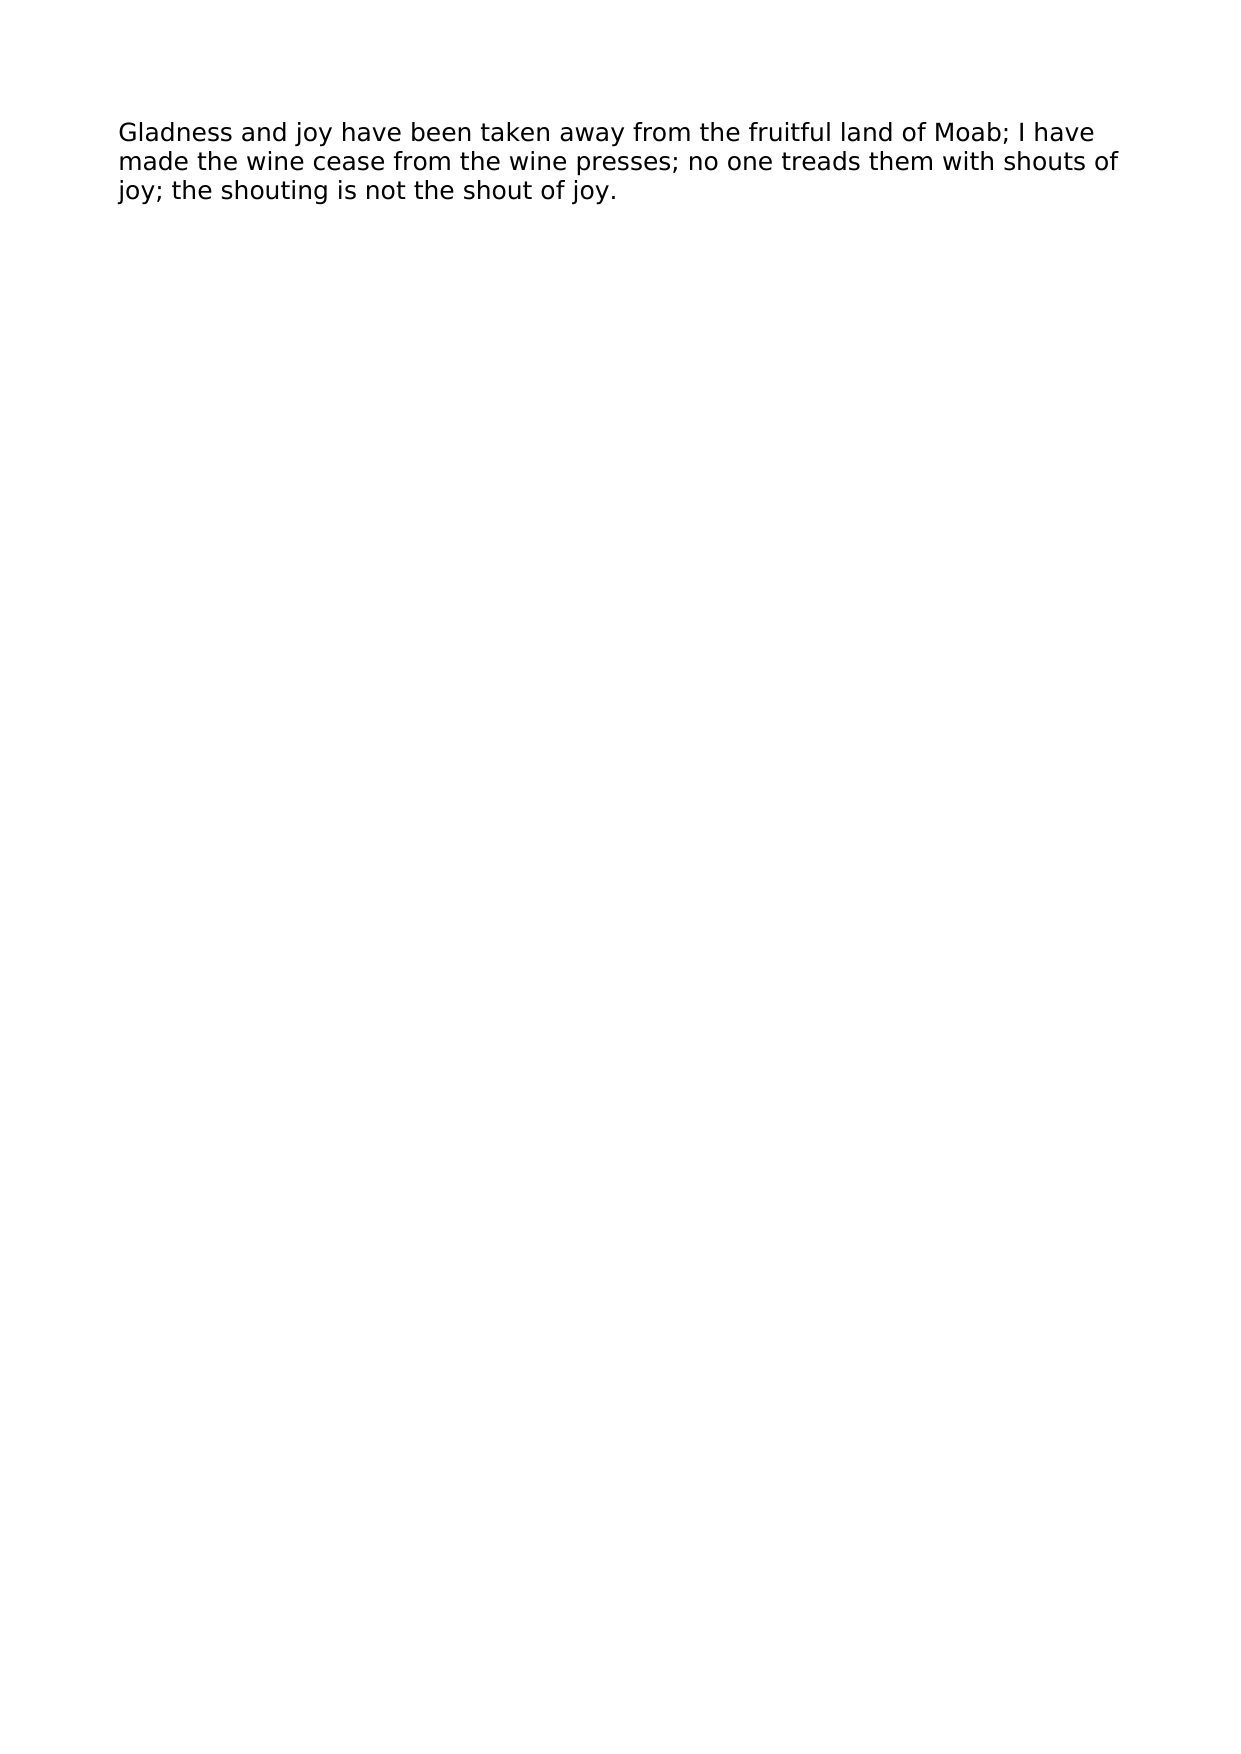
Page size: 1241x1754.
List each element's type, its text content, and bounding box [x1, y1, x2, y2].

text Gladness and joy have been taken away from the fruitful land of Moab; I have made the wine cease from the wine presses; no one treads them with shouts of joy; the shouting is not the shout of joy. [118, 118, 1122, 206]
